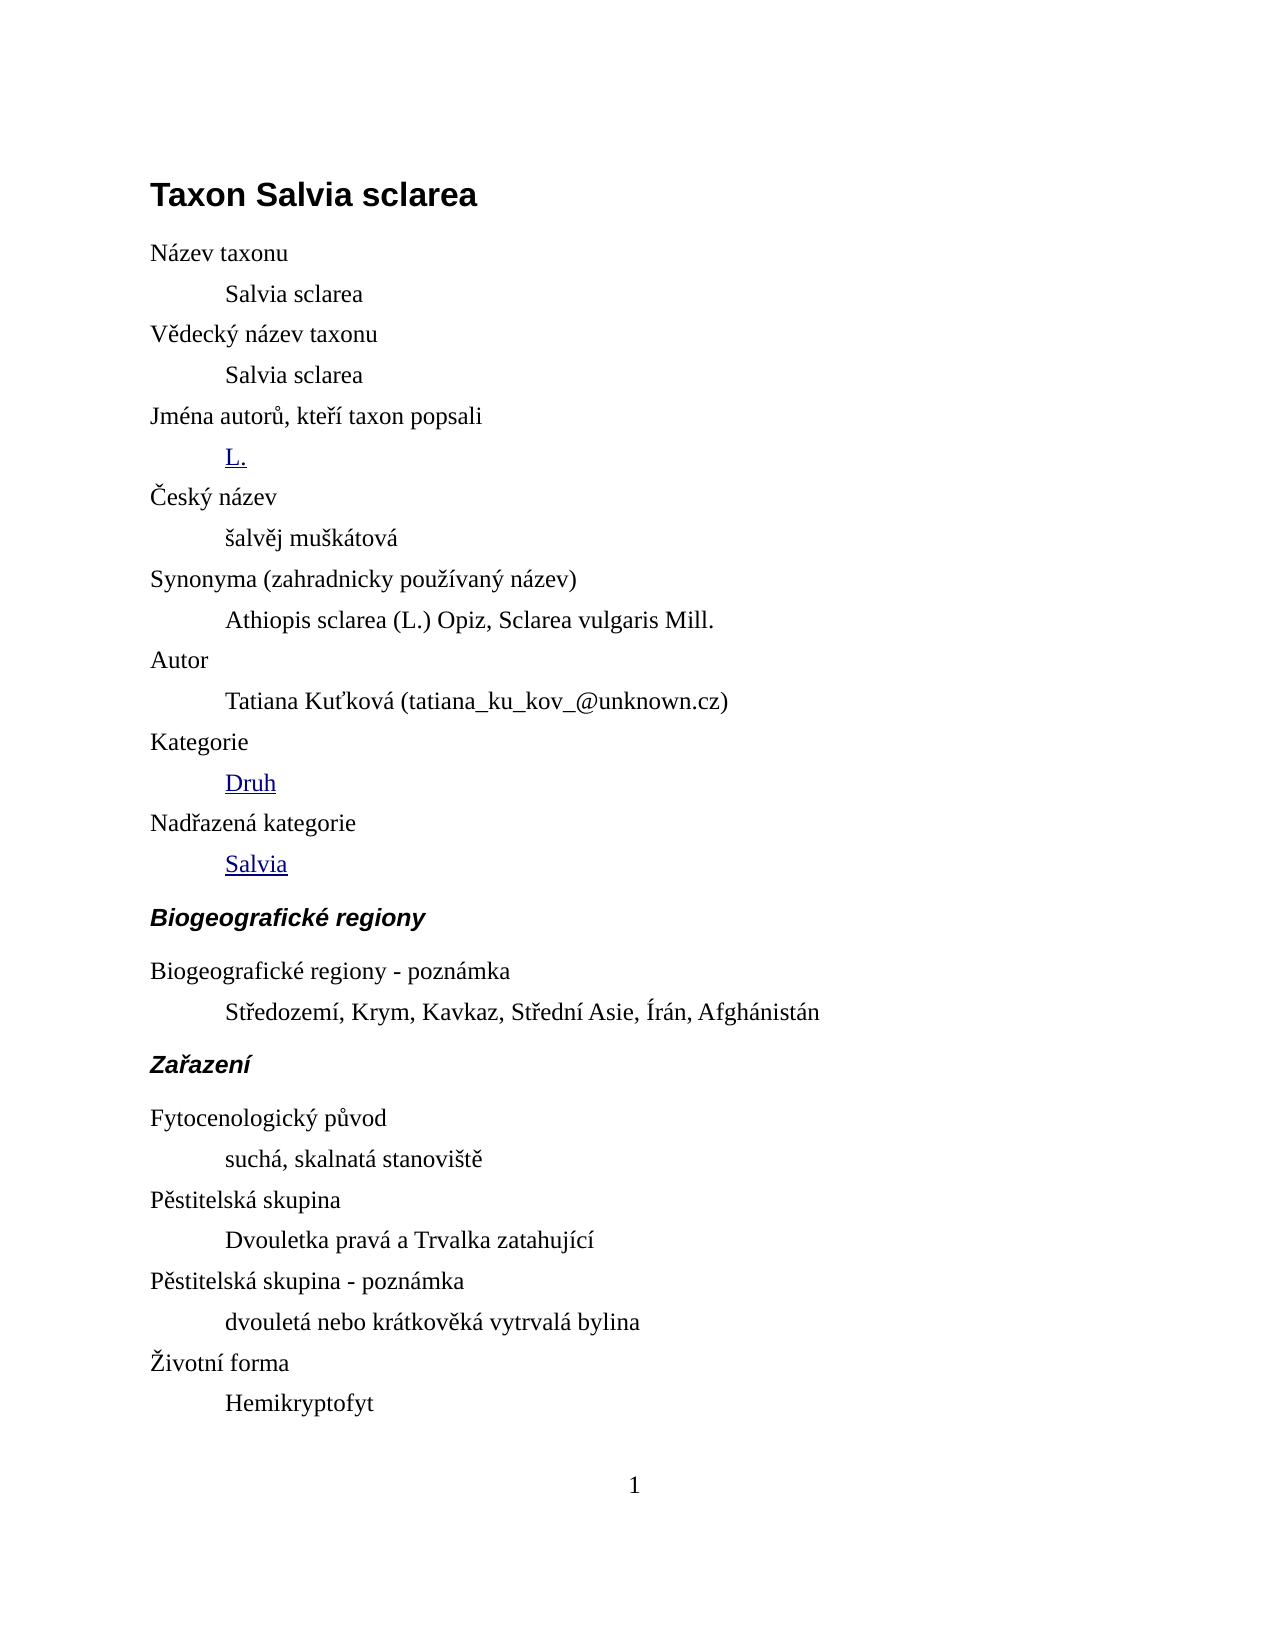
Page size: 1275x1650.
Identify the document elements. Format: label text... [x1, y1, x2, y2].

text Tatiana Kuťková (tatiana_ku_kov_@unknown.cz) [225, 686, 1125, 715]
subtitle Biogeografické regiony [150, 903, 1125, 931]
text Biogeografické regiony - poznámka [150, 956, 1125, 984]
text Český název [150, 482, 1125, 511]
text Autor [150, 645, 1125, 674]
text Salvia sclarea [225, 360, 1125, 389]
text Salvia sclarea [225, 279, 1125, 308]
text Kategorie [150, 727, 1125, 756]
text Synonyma (zahradnicky používaný název) [150, 564, 1125, 593]
text Fytocenologický původ [150, 1103, 1125, 1132]
text Nadřazená kategorie [150, 808, 1125, 837]
text Pěstitelská skupina - poznámka [150, 1266, 1125, 1295]
text L. [225, 442, 1125, 471]
subtitle Zařazení [150, 1050, 1125, 1079]
text dvouletá nebo krátkověká vytrvalá bylina [225, 1307, 1125, 1336]
text Pěstitelská skupina [150, 1185, 1125, 1213]
text suchá, skalnatá stanoviště [225, 1144, 1125, 1173]
text Athiopis sclarea (L.) Opiz, Sclarea vulgaris Mill. [225, 605, 1125, 633]
text Vědecký název taxonu [150, 319, 1125, 348]
text šalvěj muškátová [225, 523, 1125, 552]
text Životní forma [150, 1348, 1125, 1376]
text Název taxonu [150, 238, 1125, 267]
subtitle Taxon Salvia sclarea [150, 175, 1125, 214]
text Salvia [225, 849, 1125, 878]
text Druh [225, 768, 1125, 796]
text Středozemí, Krym, Kavkaz, Střední Asie, Írán, Afghánistán [225, 997, 1125, 1025]
text Hemikryptofyt [225, 1388, 1125, 1417]
text Jména autorů, kteří taxon popsali [150, 401, 1125, 430]
text Dvouletka pravá a Trvalka zatahující [225, 1226, 1125, 1254]
